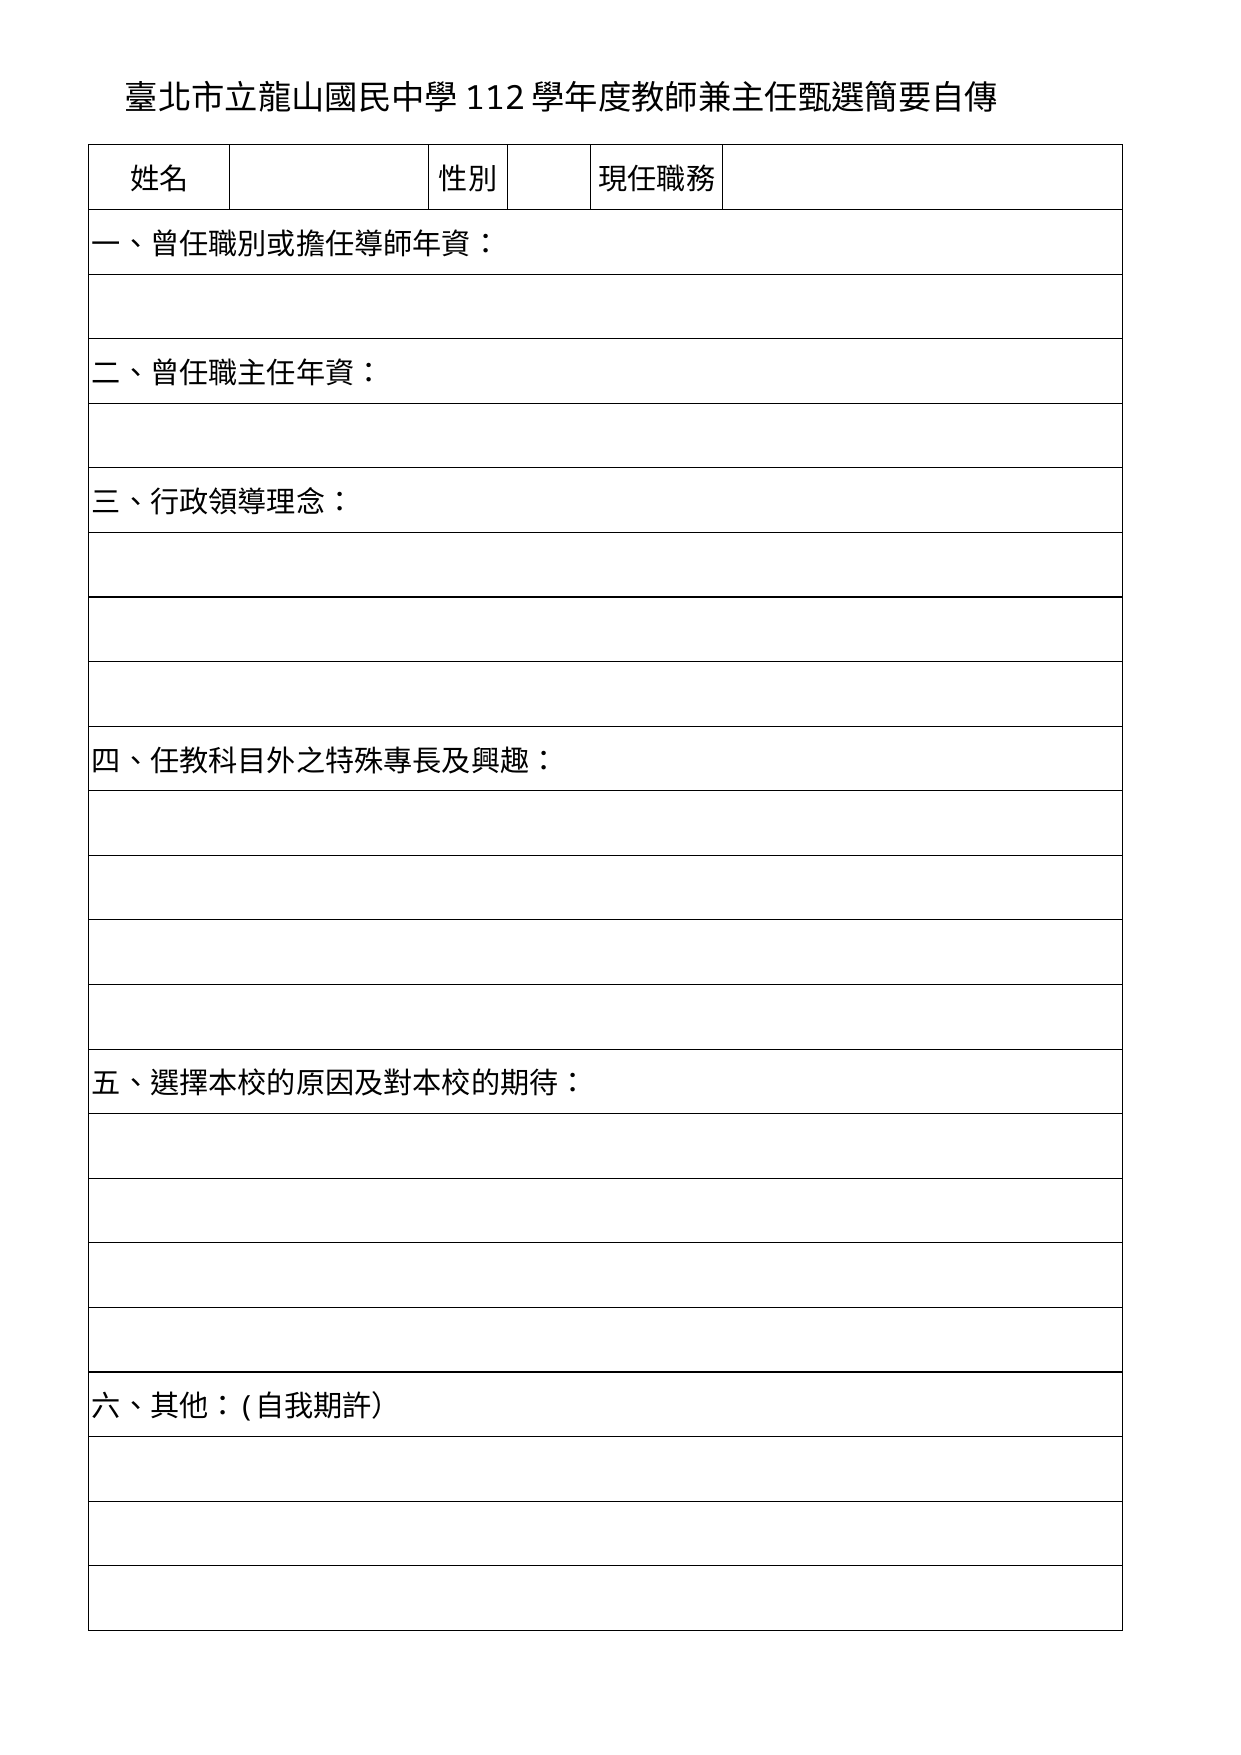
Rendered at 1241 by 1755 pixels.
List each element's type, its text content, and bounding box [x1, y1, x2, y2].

table_header [230, 145, 428, 209]
table_cell [89, 1243, 1122, 1307]
table_cell [89, 985, 1122, 1048]
table_cell 一、曾任職別或擔任導師年資： [89, 210, 1122, 273]
table_cell [89, 1308, 1122, 1371]
table_cell [89, 1114, 1122, 1178]
table_header 現任職務 [591, 145, 722, 209]
table_cell [89, 1179, 1122, 1242]
table_cell [89, 1502, 1122, 1565]
table_cell [89, 533, 1122, 596]
table_header 姓名 [89, 145, 229, 209]
text 臺北市立龍山國民中學112學年度教師兼主任甄選簡要自傳 [89, 71, 1033, 119]
table_cell [89, 856, 1122, 919]
table_cell [89, 598, 1122, 661]
table_cell [89, 404, 1122, 467]
table_header [723, 145, 1122, 209]
table_cell [89, 920, 1122, 984]
table_cell [89, 791, 1122, 855]
table_cell 四、任教科目外之特殊專長及興趣： [89, 727, 1122, 790]
table_header [508, 145, 590, 209]
table_cell [89, 275, 1122, 338]
table_header 性別 [429, 145, 507, 209]
table_cell 五、選擇本校的原因及對本校的期待： [89, 1050, 1122, 1113]
table_cell 六、其他：(自我期許） [89, 1373, 1122, 1436]
table_cell 二、曾任職主任年資： [89, 339, 1122, 403]
table_cell 三、行政領導理念： [89, 468, 1122, 532]
table_cell [89, 1437, 1122, 1501]
table_cell [89, 1566, 1122, 1630]
table_cell [89, 662, 1122, 726]
